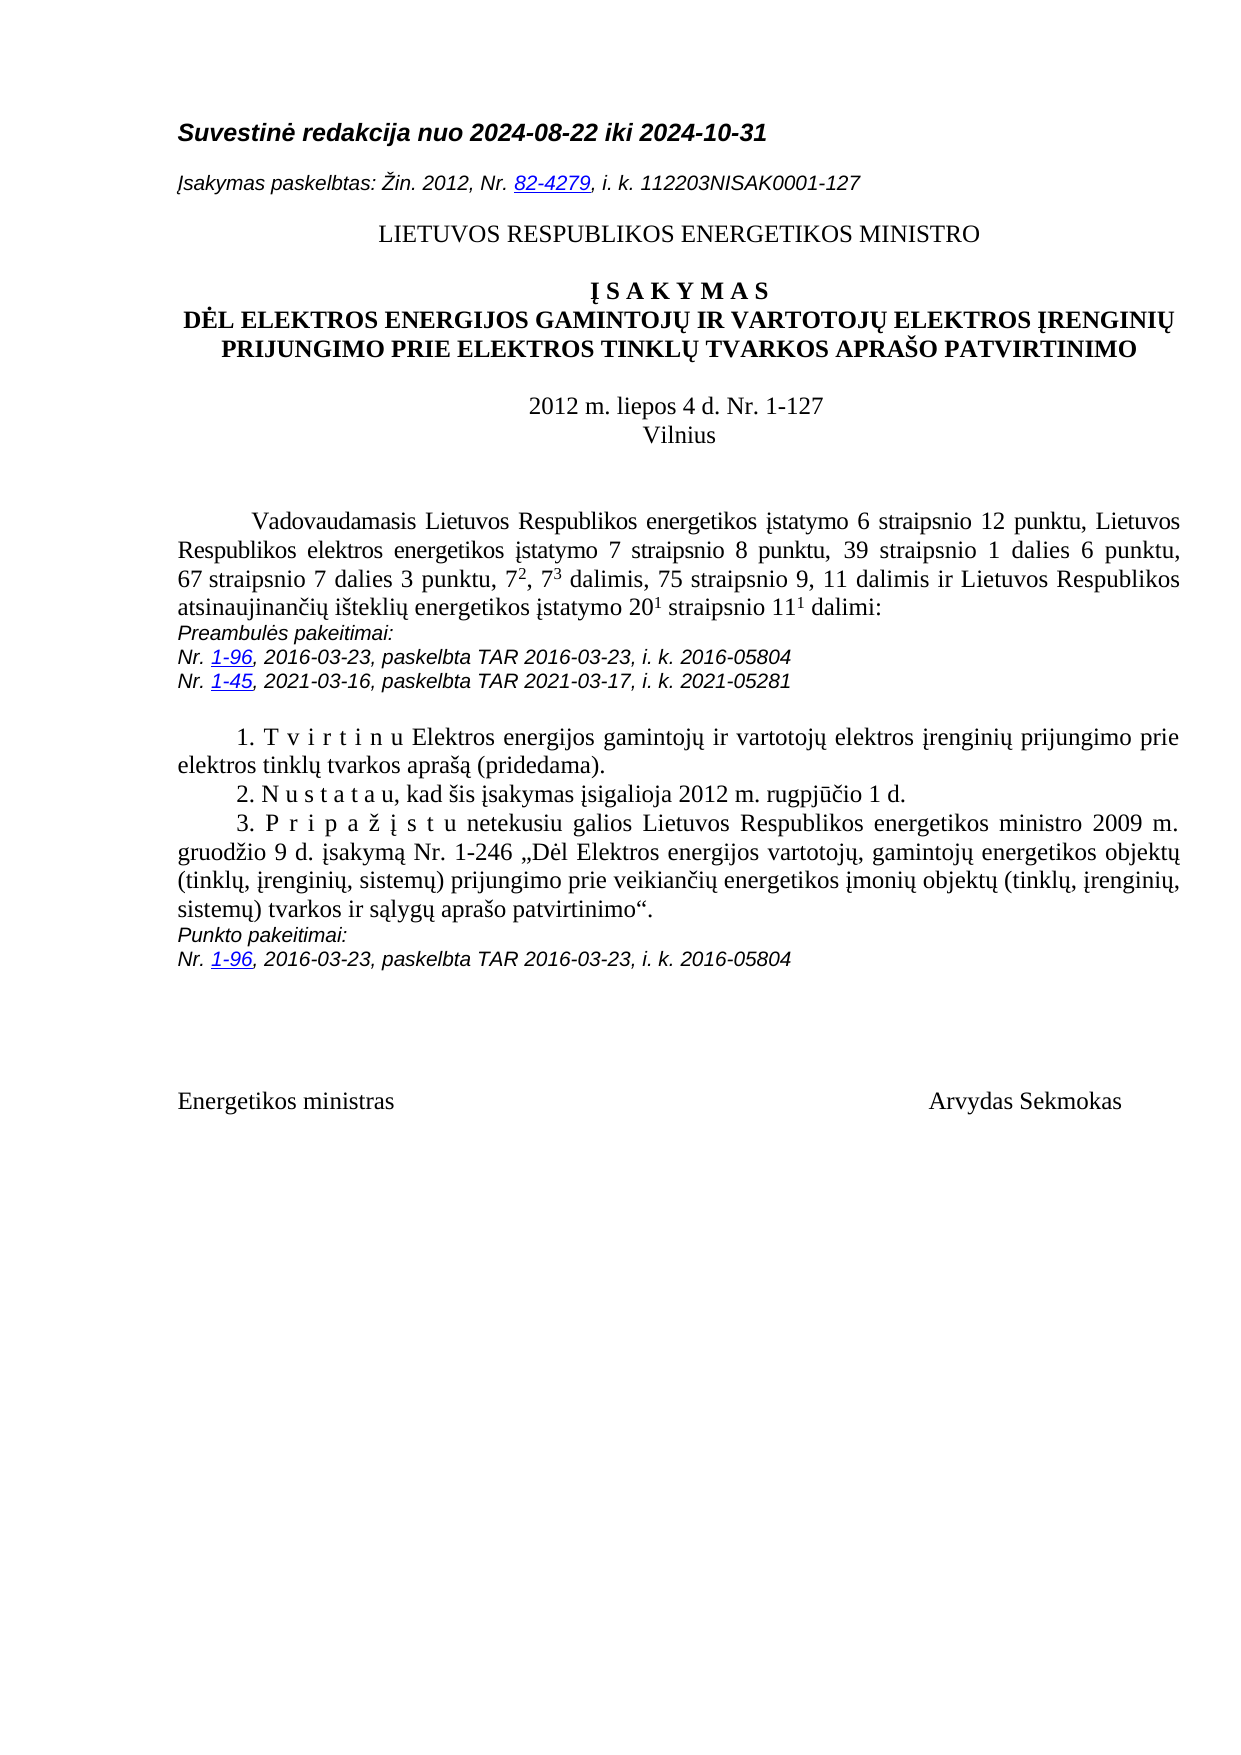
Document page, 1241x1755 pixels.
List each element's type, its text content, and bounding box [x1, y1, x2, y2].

text Energetikos ministras Arvydas Sekmokas [177, 1086, 1181, 1115]
text į s a k y m a s [177, 276, 1181, 305]
text Preambulės pakeitimai: [177, 621, 1181, 645]
text 2012 m. liepos 4 d. Nr. 1-127 [177, 391, 1181, 420]
text Nr. 1-45, 2021-03-16, paskelbta TAR 2021-03-17, i. k. 2021-05281 [177, 669, 1181, 693]
text Nr. 1-96, 2016-03-23, paskelbta TAR 2016-03-23, i. k. 2016-05804 [177, 645, 1181, 669]
text Vilnius [177, 420, 1181, 449]
text Suvestinė redakcija nuo 2024-08-22 iki 2024-10-31 [177, 118, 1181, 147]
text 2. N u s t a t a u, kad šis įsakymas įsigalioja 2012 m. rugpjūčio 1 d. [177, 779, 1181, 808]
text Punkto pakeitimai: [177, 923, 1181, 947]
text Nr. 1-96, 2016-03-23, paskelbta TAR 2016-03-23, i. k. 2016-05804 [177, 947, 1181, 971]
text LIETUVOS RESPUBLIKOS ENERGETIKOS MINISTRO [177, 219, 1181, 247]
text 1. T v i r t i n u Elektros energijos gamintojų ir vartotojų elektros įrenginių prijungimo prie elektros tinklų tvarkos aprašą (pridedama). [177, 722, 1181, 779]
text 3. P r i p a ž į s t u netekusiu galios Lietuvos Respublikos energetikos ministro 2009 m. gruodžio 9 d. įsakymą Nr. 1-246 „Dėl Elektros energijos vartotojų, gamintojų energetikos objektų (tinklų, įrenginių, sistemų) prijungimo prie veikiančių energetikos įmonių objektų (tinklų, įrenginių, sistemų) tvarkos ir sąlygų aprašo patvirtinimo“. [177, 808, 1181, 923]
text Dėl ELEKTROS ENERGIJOS GAMINTOJŲ IR VARTOTOJŲ ELEKTROS ĮRENGINIŲ PRIJUNGIMO PRIE ELEKTROS TINKLŲ TVARKOS APRAŠO patvirtinimo [177, 305, 1181, 362]
text Įsakymas paskelbtas: Žin. 2012, Nr. 82-4279, i. k. 112203NISAK0001-127 [177, 171, 1181, 195]
text Vadovaudamasis Lietuvos Respublikos energetikos įstatymo 6 straipsnio 12 punktu, Lietuvos Respublikos elektros energetikos įstatymo 7 straipsnio 8 punktu, 39 straipsnio 1 dalies 6 punktu, 67 straipsnio 7 dalies 3 punktu, 72, 73 dalimis, 75 straipsnio 9, 11 dalimis ir Lietuvos Respublikos atsinaujinančių išteklių energetikos įstatymo 201 straipsnio 111 dalimi: [177, 506, 1181, 621]
